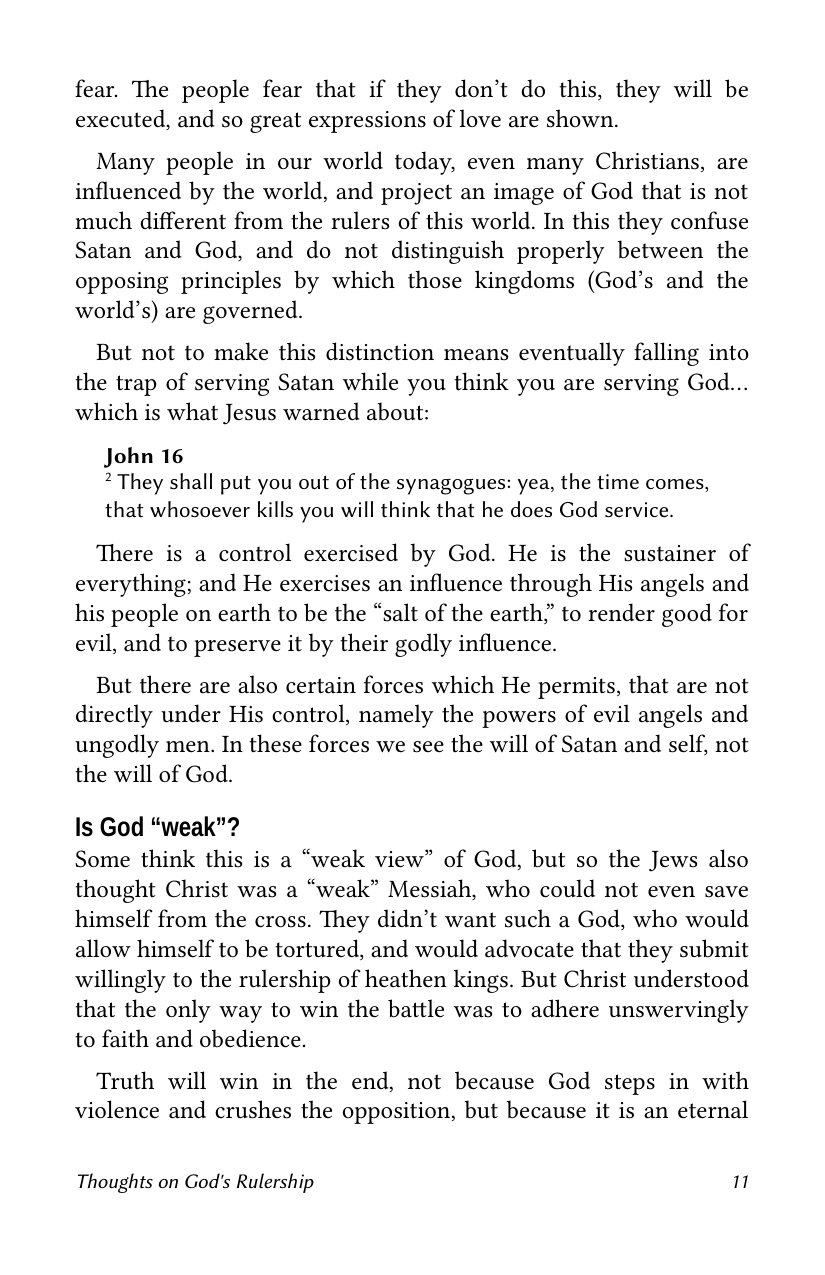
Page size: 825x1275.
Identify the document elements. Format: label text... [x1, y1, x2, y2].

text Some think this is a “weak view” of God, but so the Jews also thought Christ was a “weak” Messiah, who could not even save himself from the cross. They didn’t want such a God, who would allow himself to be tortured, and would advocate that they submit willingly to the rulership of heathen kings. But Christ understood that the only way to win the battle was to adhere unswervingly to faith and obedience. [75, 845, 750, 1053]
text Truth will win in the end, not because God steps in with violence and crushes the opposition, but because it is an eternal [75, 1067, 750, 1125]
text Many people in our world today, even many Christians, are influenced by the world, and project an image of God that is not much different from the rulers of this world. In this they confuse Satan and God, and do not distinguish properly between the opposing principles by which those kingdoms (God’s and the world’s) are governed. [75, 147, 750, 325]
text But there are also certain forces which He permits, that are not directly under His control, namely the powers of evil angels and ungodly men. In these forces we see the will of Satan and self, not the will of God. [75, 671, 750, 789]
subtitle Is God “weak”? [75, 811, 750, 842]
text John 16 [105, 443, 750, 469]
text But not to make this distinction means eventually falling into the trap of serving Satan while you think you are serving God…which is what Jesus warned about: [75, 338, 750, 427]
text There is a control exercised by God. He is the sustainer of everything; and He exercises an influence through His angels and his people on earth to be the “salt of the earth,” to render good for evil, and to preserve it by their godly influence. [75, 539, 750, 657]
text 2 They shall put you out of the synagogues: yea, the time comes, that whosoever kills you will think that he does God service. [105, 469, 720, 523]
text fear. The people fear that if they don’t do this, they will be executed, and so great expressions of love are shown. [75, 75, 750, 133]
